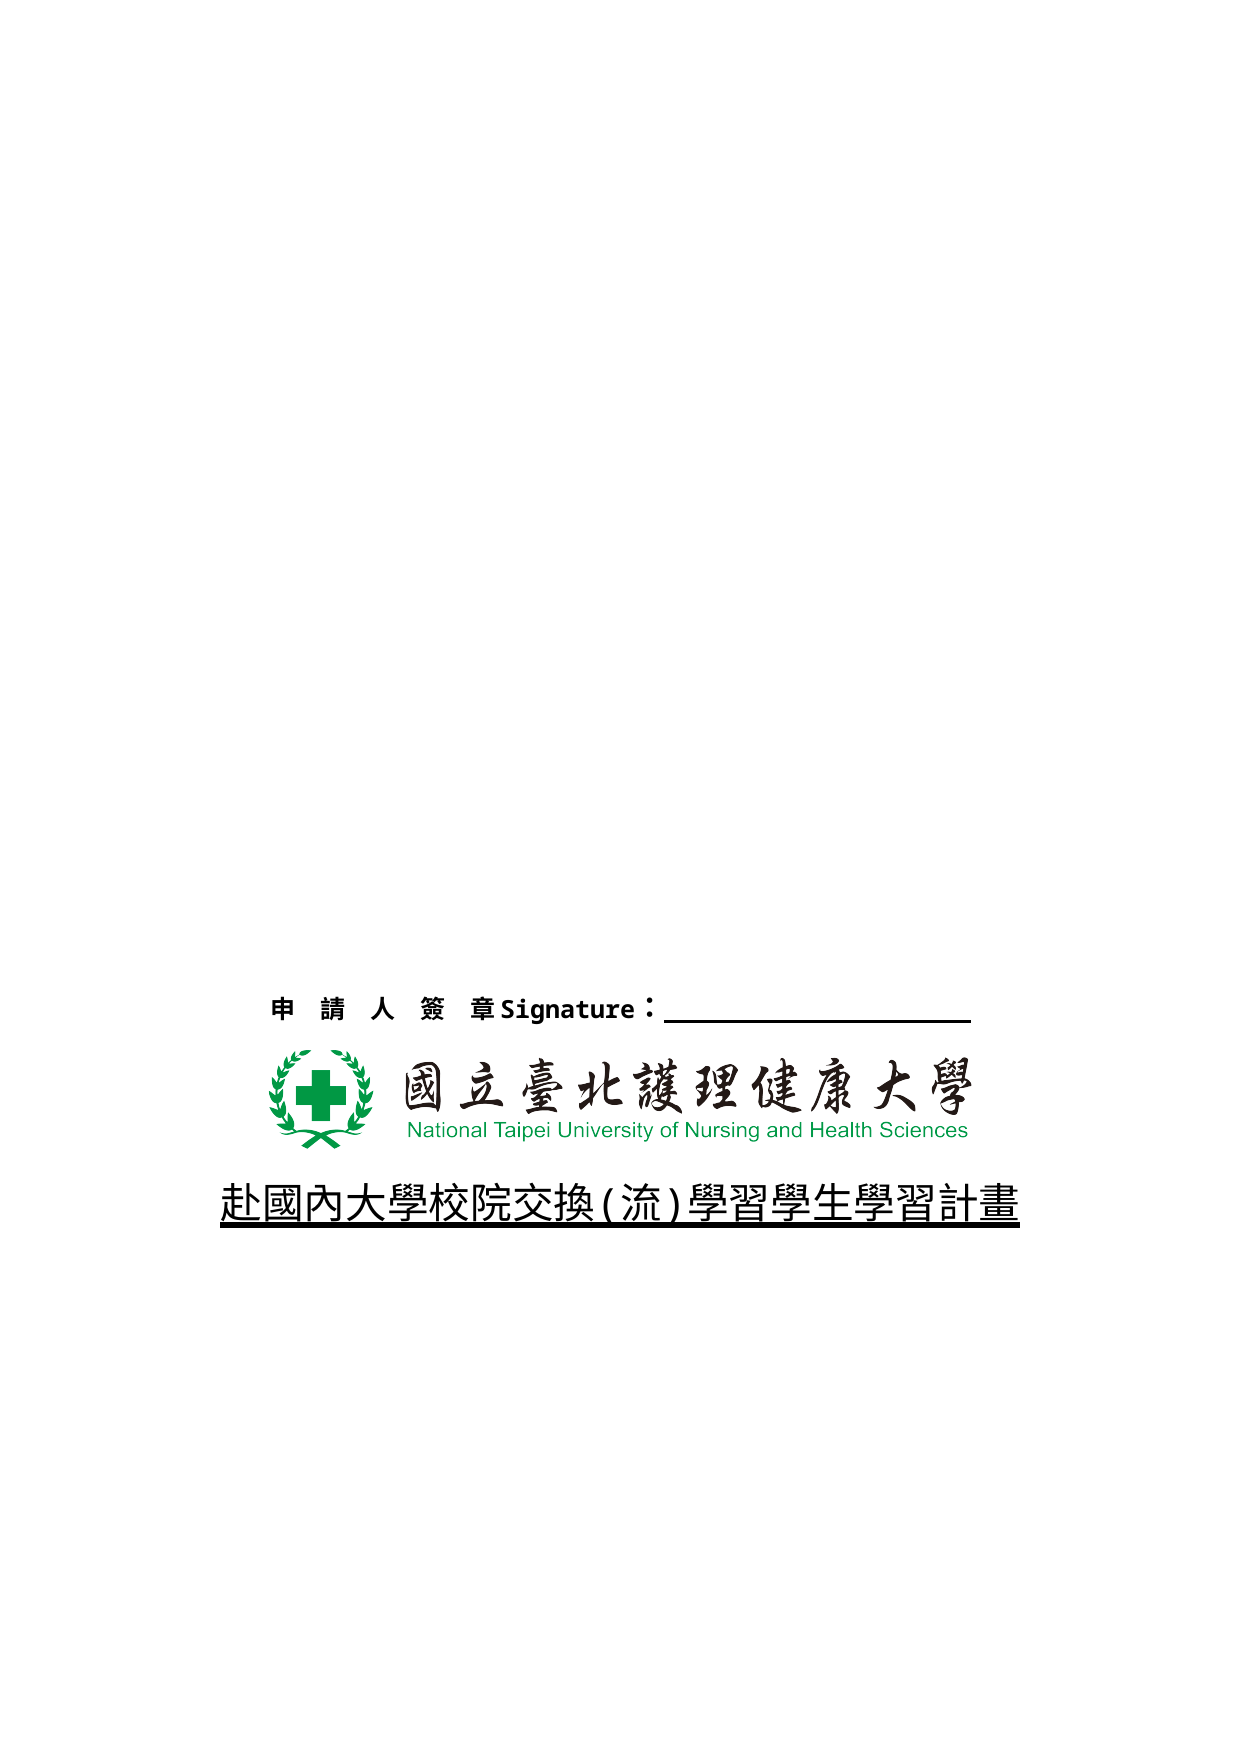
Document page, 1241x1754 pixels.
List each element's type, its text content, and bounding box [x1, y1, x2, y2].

text 申 請 人 簽 章Signature： [130, 984, 1110, 1027]
text 赴國內大學校院交換(流)學習學生學習計畫 [130, 1170, 1110, 1231]
